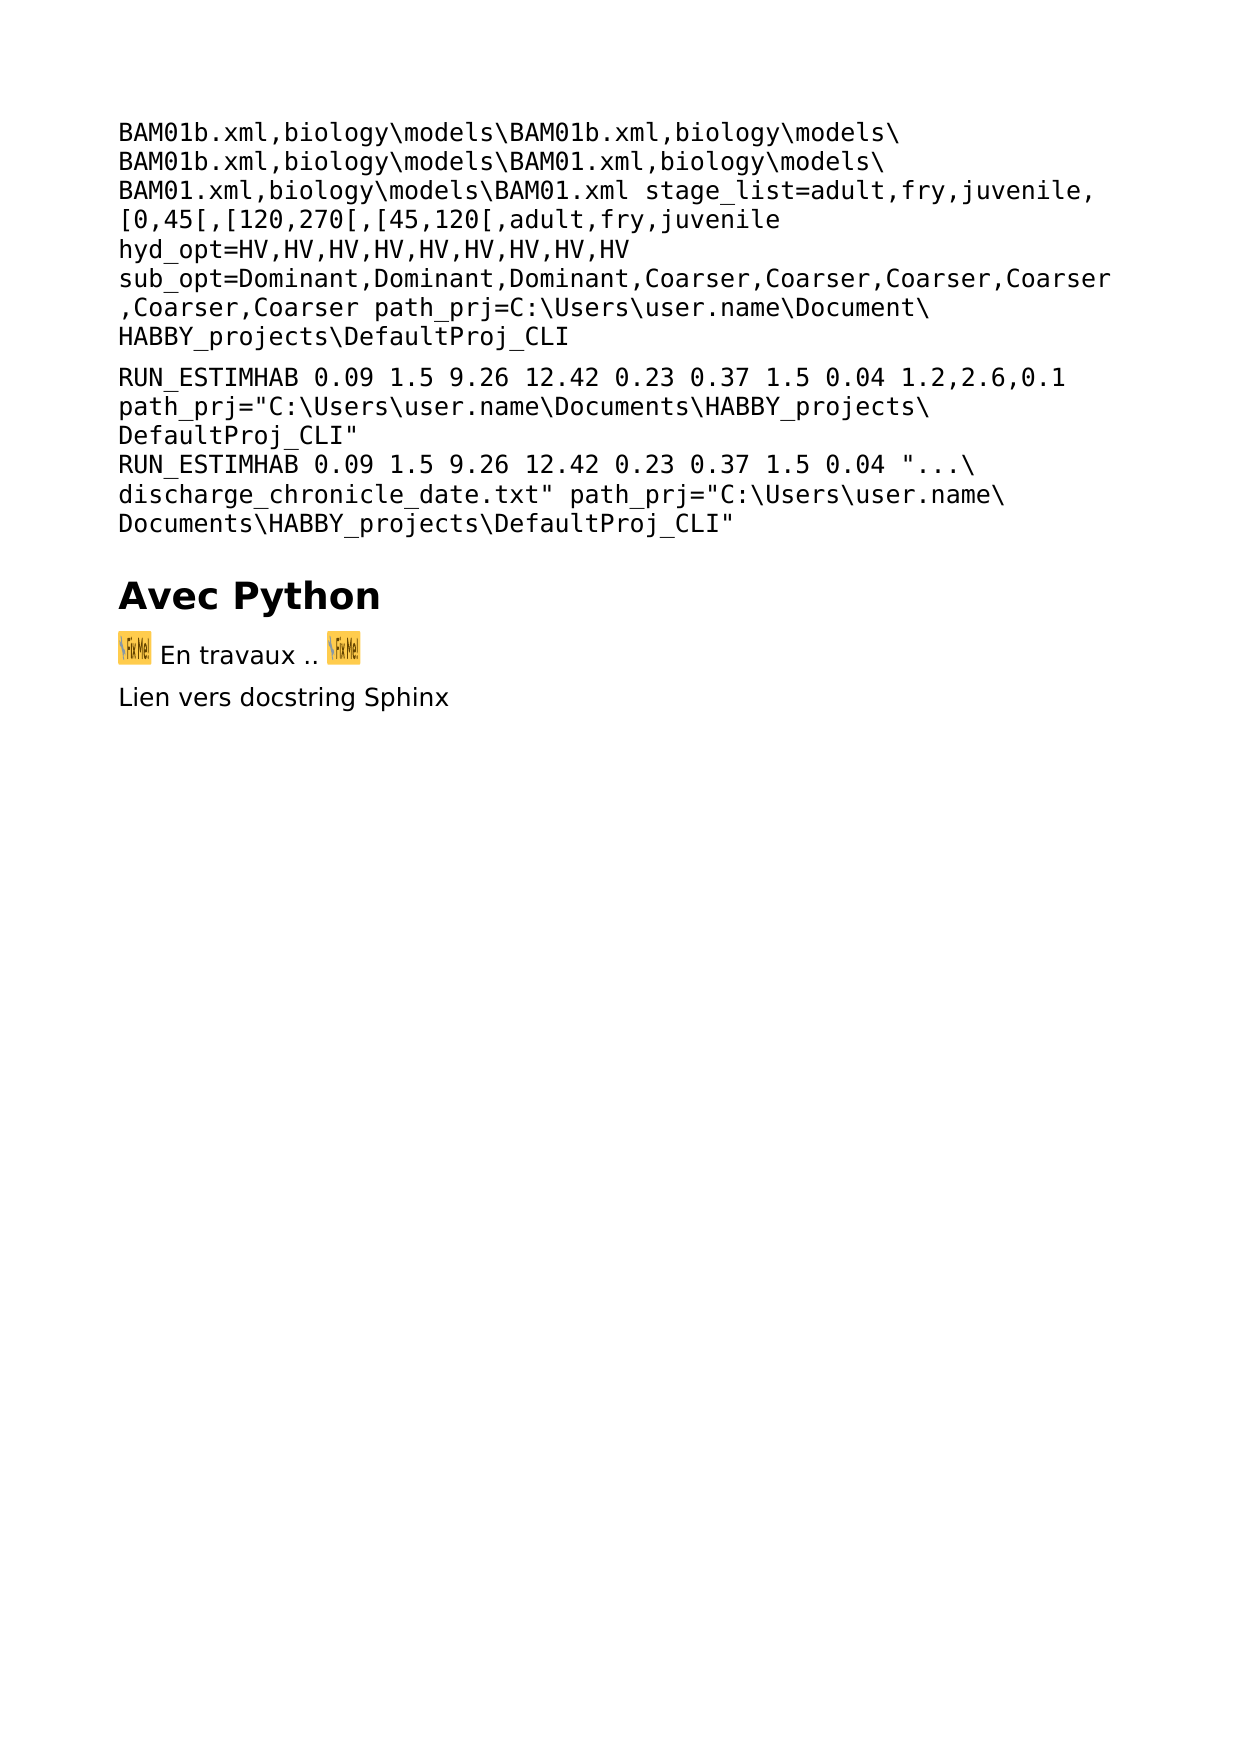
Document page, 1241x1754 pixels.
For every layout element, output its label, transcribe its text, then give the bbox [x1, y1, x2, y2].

text En travaux .. [118, 631, 1122, 671]
text Lien vers docstring Sphinx [118, 683, 1122, 712]
text RUN_ESTIMHAB 0.09 1.5 9.26 12.42 0.23 0.37 1.5 0.04 1.2,2.6,0.1 path_prj="C:\Users\user.name\Documents\HABBY_projects\DefaultProj_CLI" RUN_ESTIMHAB 0.09 1.5 9.26 12.42 0.23 0.37 1.5 0.04 "...\discharge_chronicle_date.txt" path_prj="C:\Users\user.name\Documents\HABBY_projects\DefaultProj_CLI" [118, 363, 1122, 538]
text BAM01b.xml,biology\models\BAM01b.xml,biology\models\BAM01b.xml,biology\models\BAM01.xml,biology\models\BAM01.xml,biology\models\BAM01.xml stage_list=adult,fry,juvenile,[0,45[,[120,270[,[45,120[,adult,fry,juvenile hyd_opt=HV,HV,HV,HV,HV,HV,HV,HV,HV sub_opt=Dominant,Dominant,Dominant,Coarser,Coarser,Coarser,Coarser,Coarser,Coarser path_prj=C:\Users\user.name\Document\HABBY_projects\DefaultProj_CLI [118, 118, 1122, 351]
subtitle Avec Python [118, 575, 1122, 619]
